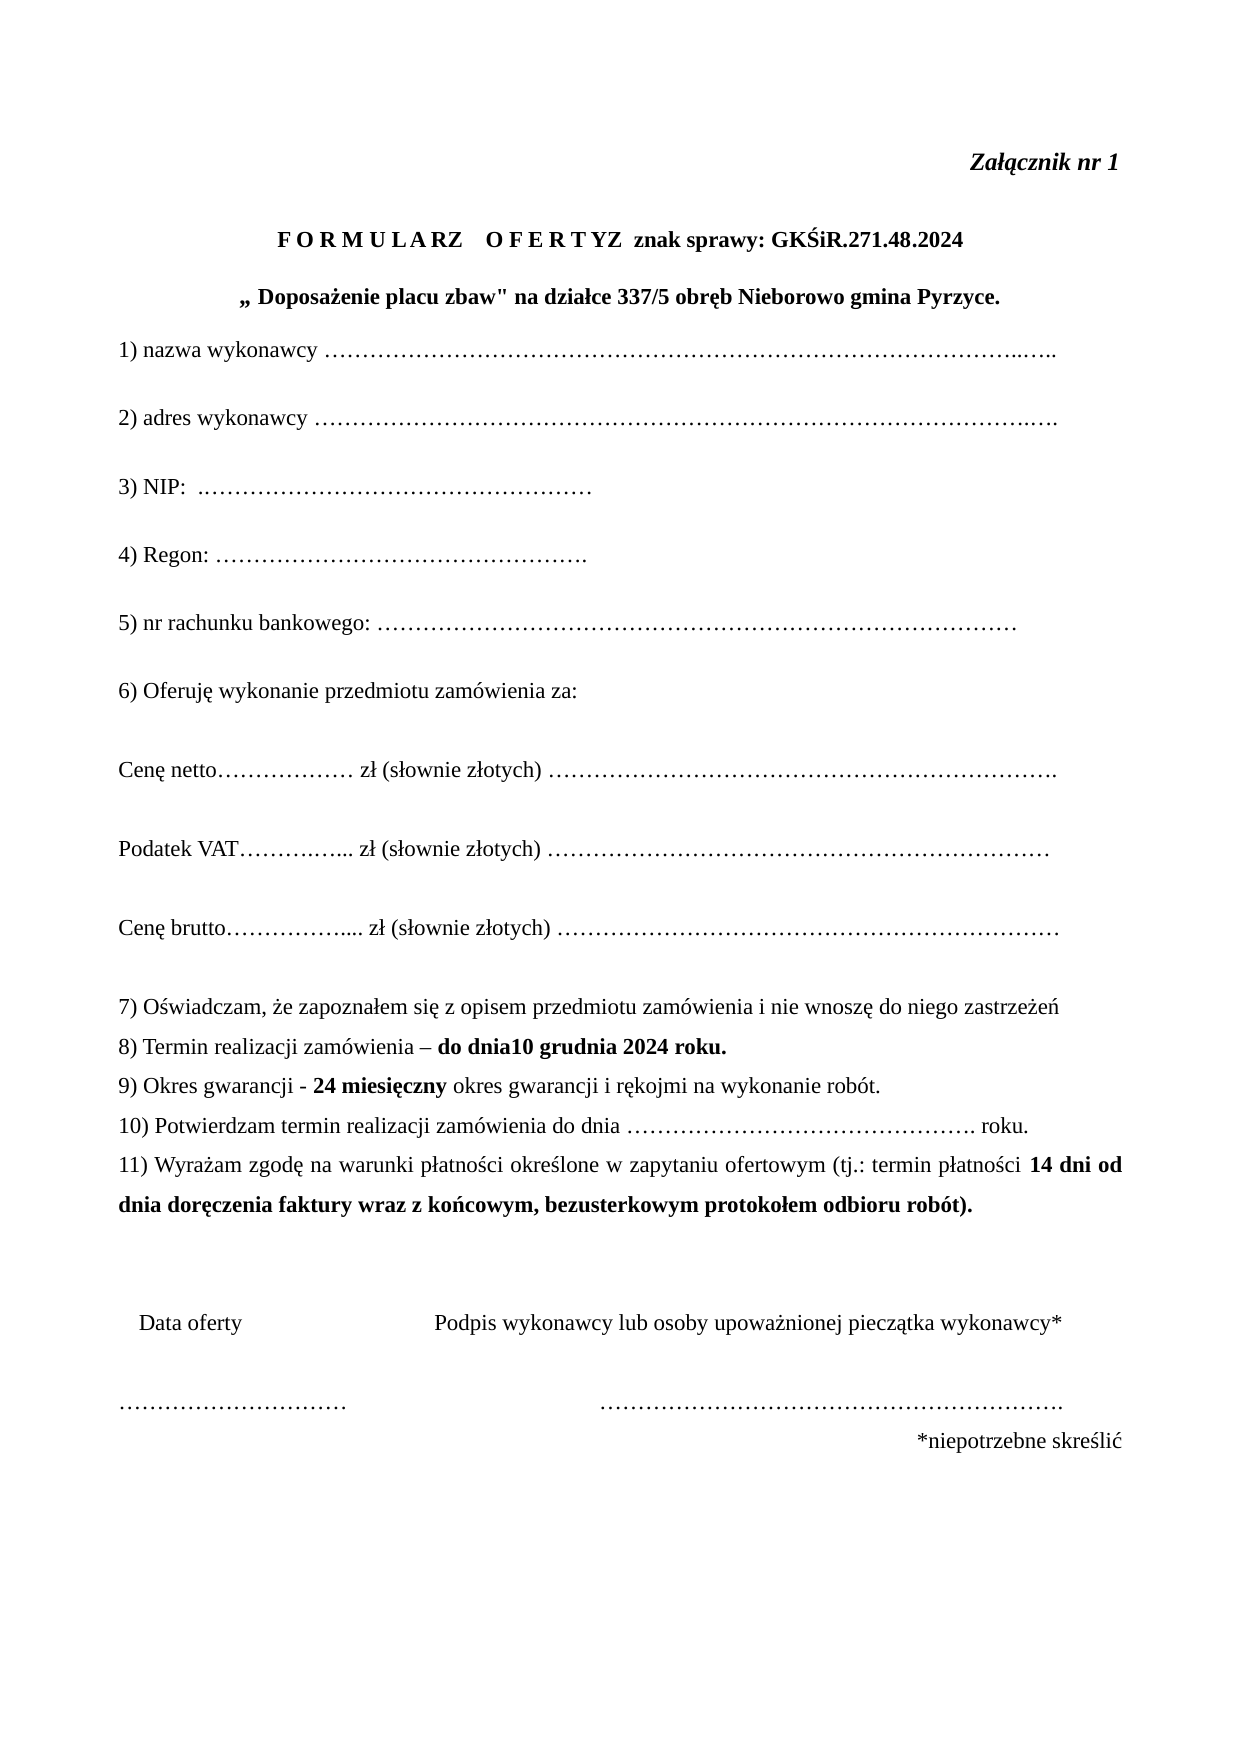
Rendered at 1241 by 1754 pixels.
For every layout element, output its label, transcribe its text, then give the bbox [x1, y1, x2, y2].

text 3) NIP: .…………………………………………… [118, 473, 1122, 499]
text 9) Okres gwarancji - 24 miesięczny okres gwarancji i rękojmi na wykonanie robót. [118, 1072, 1122, 1098]
text 2) adres wykonawcy ………………………………………………………………………………….…. [118, 404, 1122, 431]
text 4) Regon: …………………………………………. [118, 541, 1122, 567]
text Załącznik nr 1 [193, 147, 1122, 176]
text 1) nazwa wykonawcy ………………………………………………………………………………..….. [118, 336, 1122, 363]
text F O R M U L A RZ O F E R T YZ znak sprawy: GKŚiR.271.48.2024 [118, 226, 1122, 252]
text „ Doposażenie placu zbaw" na działce 337/5 obręb Nieborowo gmina Pyrzyce. [118, 281, 1122, 310]
text 11) Wyrażam zgodę na warunki płatności określone w zapytaniu ofertowym (tj.: termin płatności 14 dni od dnia doręczenia faktury wraz z końcowym, bezusterkowym protokołem odbioru robót). [118, 1151, 1122, 1217]
text Data oferty Podpis wykonawcy lub osoby upoważnionej pieczątka wykonawcy* [118, 1309, 1122, 1335]
text 10) Potwierdzam termin realizacji zamówienia do dnia ………………………………………. roku. [118, 1112, 1122, 1138]
text Cenę netto……………… zł (słownie złotych) …………………………………………………………. [118, 756, 1122, 783]
text *niepotrzebne skreślić [118, 1427, 1122, 1454]
text 7) Oświadczam, że zapoznałem się z opisem przedmiotu zamówienia i nie wnoszę do niego zastrzeżeń [118, 993, 1122, 1019]
text 8) Termin realizacji zamówienia – do dnia10 grudnia 2024 roku. [118, 1033, 1122, 1059]
text 6) Oferuję wykonanie przedmiotu zamówienia za: [118, 677, 1122, 704]
text Cenę brutto…………….... zł (słownie złotych) ………………………………………………………… [118, 914, 1122, 941]
text ………………………… ……………………………………………………. [118, 1388, 1122, 1414]
text 5) nr rachunku bankowego: ………………………………………………………………………… [118, 609, 1122, 636]
text Podatek VAT……….…... zł (słownie złotych) ………………………………………………………… [118, 835, 1122, 862]
